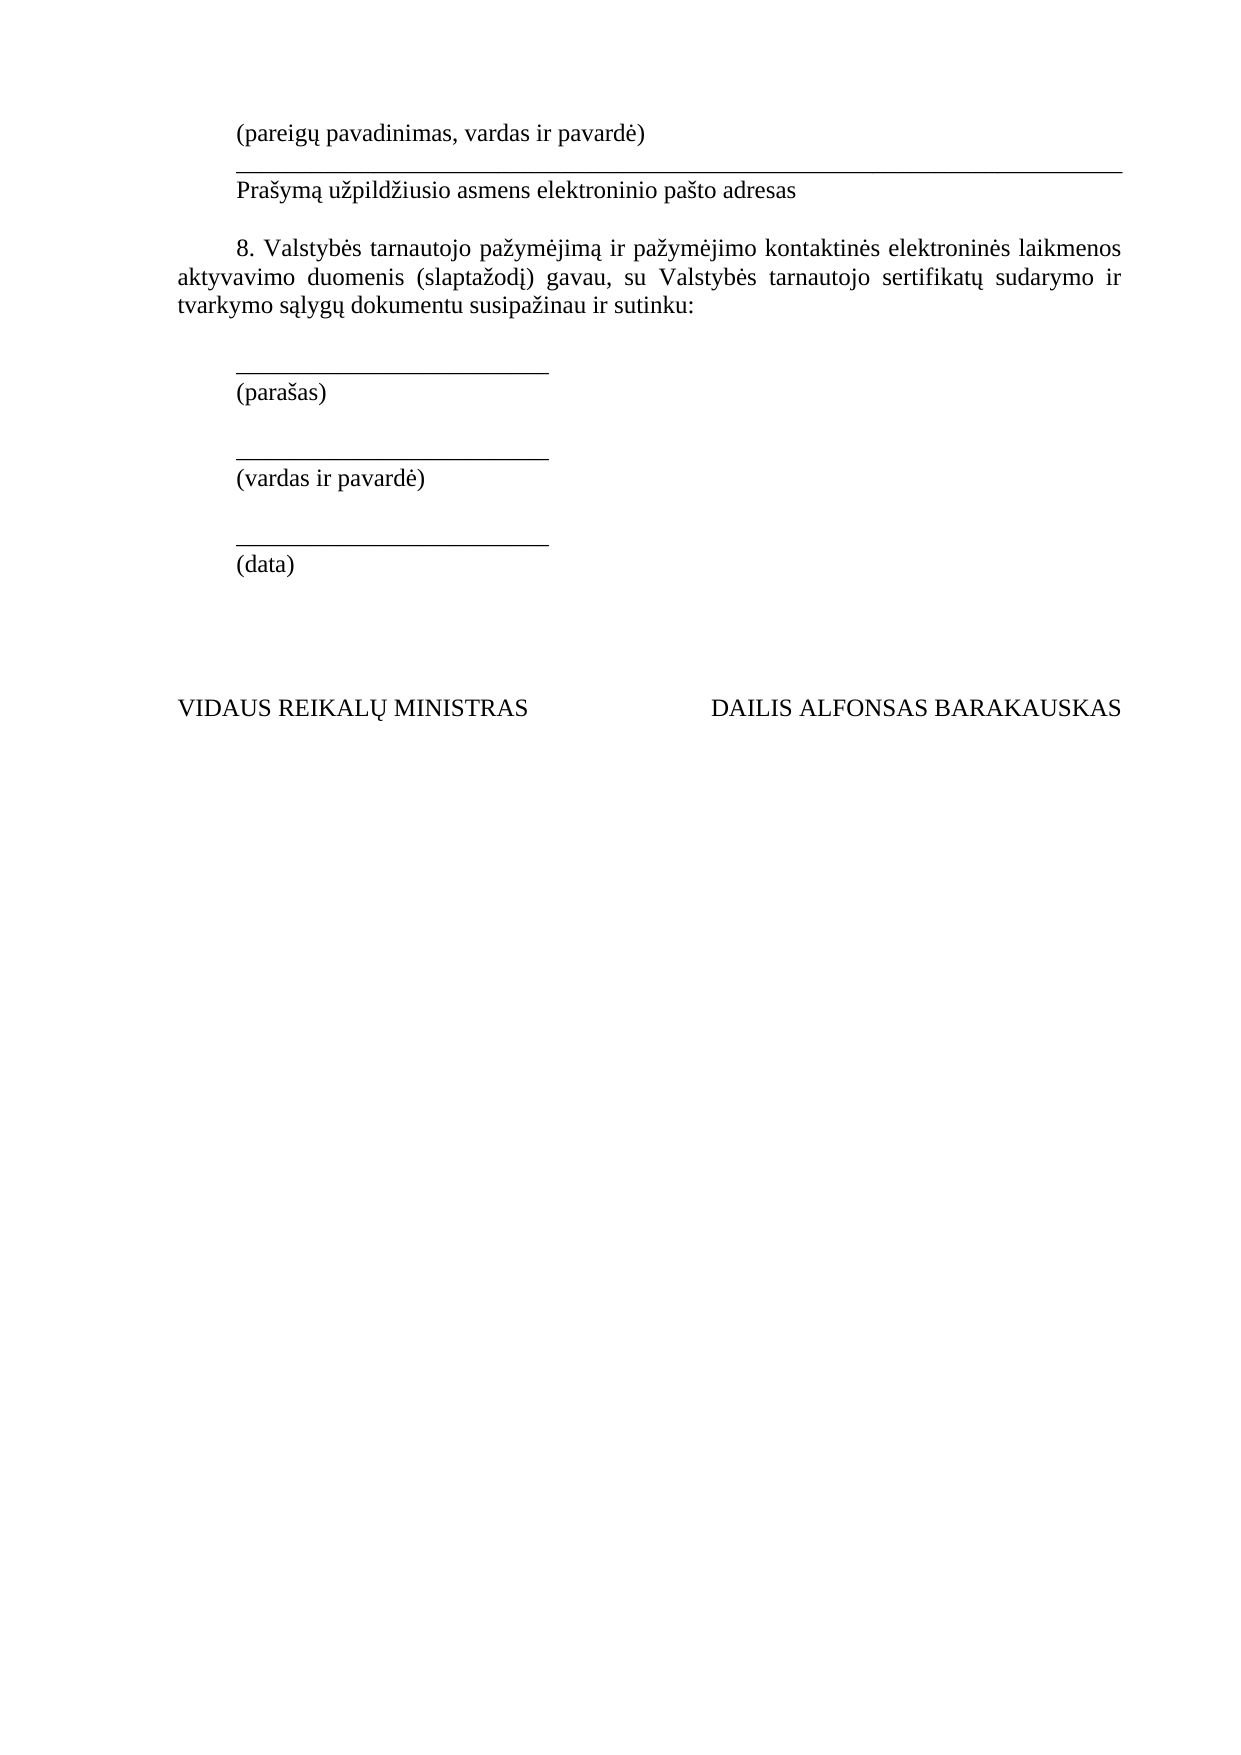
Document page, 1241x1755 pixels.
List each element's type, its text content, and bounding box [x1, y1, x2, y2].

text 8. Valstybės tarnautojo pažymėjimą ir pažymėjimo kontaktinės elektroninės laikmenos aktyvavimo duomenis (slaptažodį) gavau, su Valstybės tarnautojo sertifikatų sudarymo ir tvarkymo sąlygų dokumentu susipažinau ir sutinku: [177, 233, 1122, 319]
text _________________________ [177, 348, 1122, 377]
text _________________________ [177, 521, 1122, 549]
text (parašas) [177, 377, 1122, 406]
text _________________________ [177, 434, 1122, 463]
text Vidaus reikalų ministras Dailis Alfonsas Barakauskas [177, 693, 1122, 722]
text (pareigų pavadinimas, vardas ir pavardė) [177, 118, 1122, 147]
text (vardas ir pavardė) [177, 463, 1122, 492]
text (data) [177, 549, 1122, 578]
text Prašymą užpildžiusio asmens elektroninio pašto adresas [177, 176, 1122, 204]
text _ [177, 147, 1122, 176]
